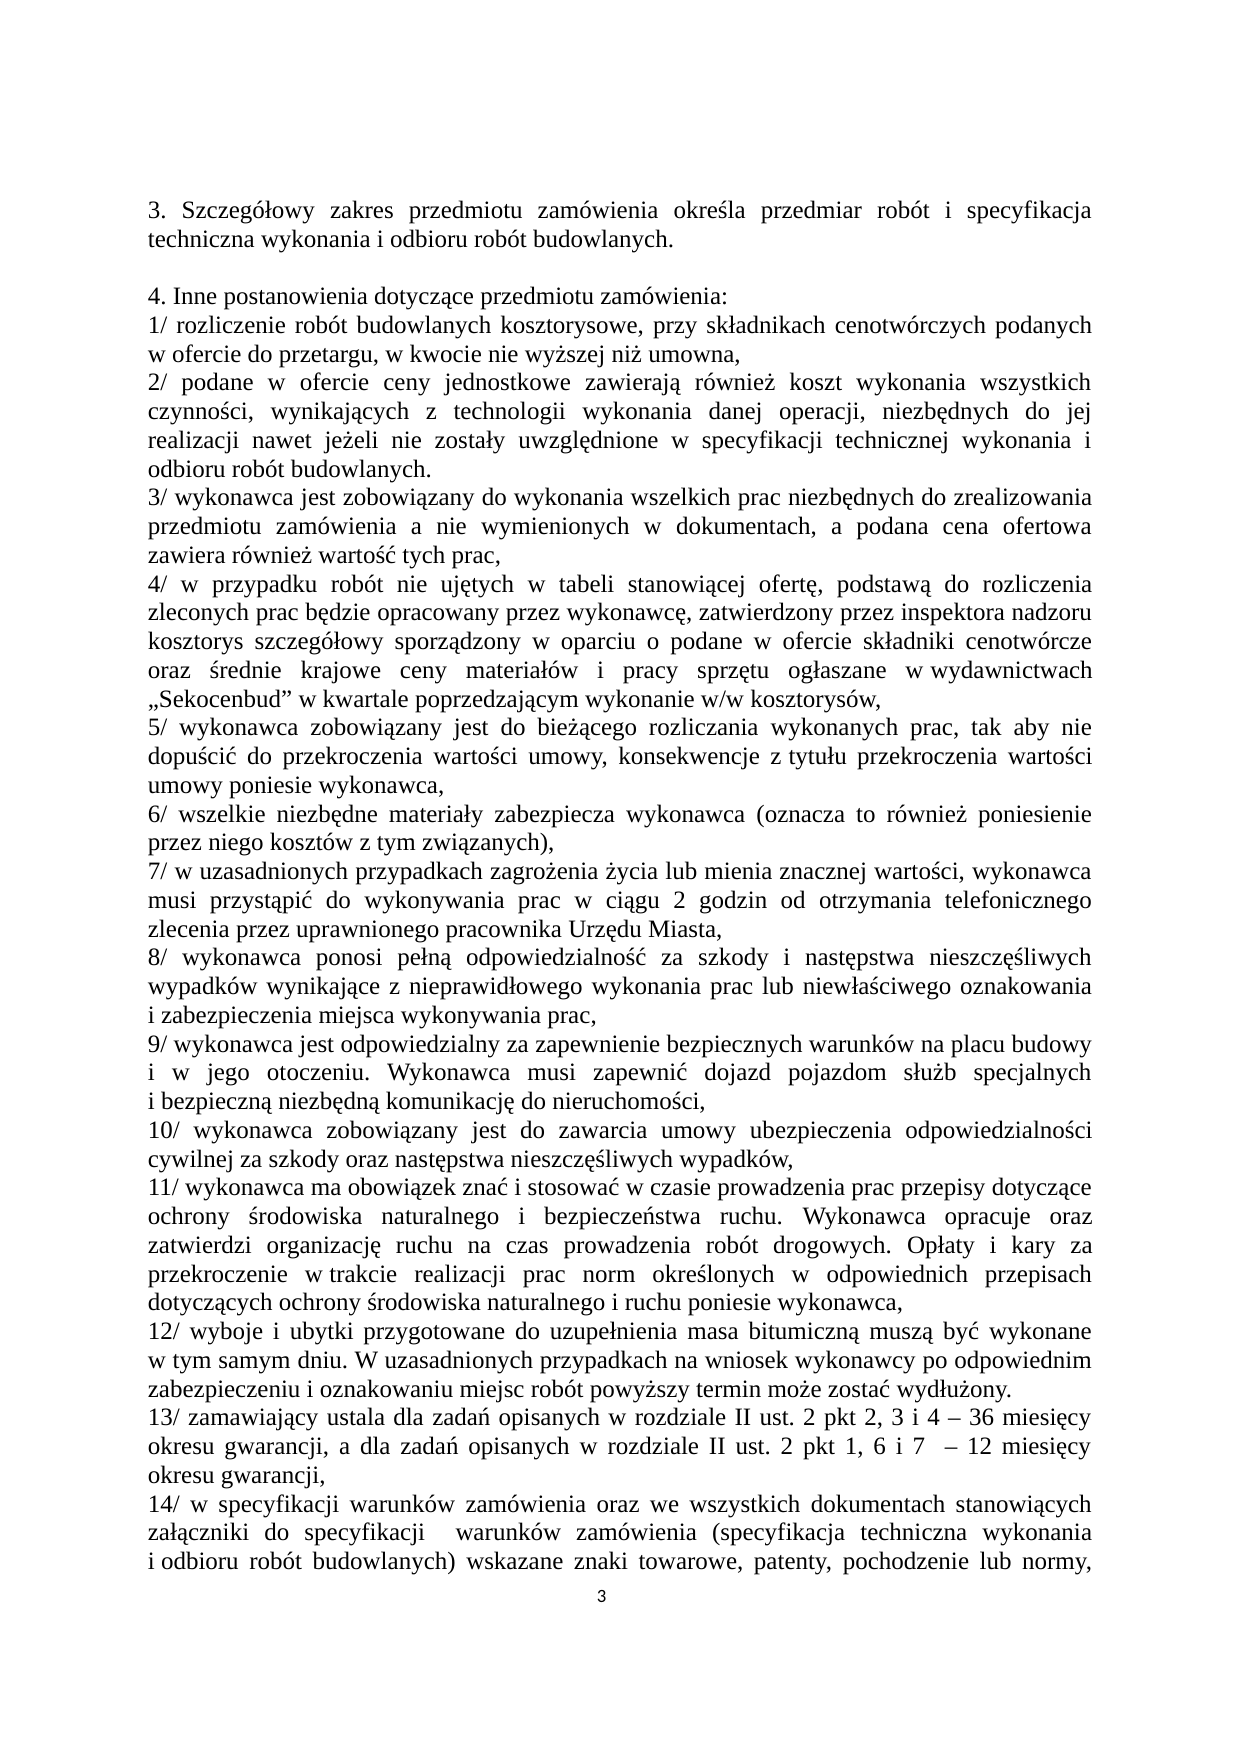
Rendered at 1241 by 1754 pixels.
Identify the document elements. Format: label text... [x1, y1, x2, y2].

text 10/ wykonawca zobowiązany jest do zawarcia umowy ubezpieczenia odpowiedzialności cywilnej za szkody oraz następstwa nieszczęśliwych wypadków, [148, 1115, 1093, 1172]
text 3/ wykonawca jest zobowiązany do wykonania wszelkich prac niezbędnych do zrealizowania przedmiotu zamówienia a nie wymienionych w dokumentach, a podana cena ofertowa zawiera również wartość tych prac, [148, 482, 1093, 569]
text 4. Inne postanowienia dotyczące przedmiotu zamówienia: [148, 281, 1093, 310]
text 2/ podane w ofercie ceny jednostkowe zawierają również koszt wykonania wszystkich czynności, wynikających z technologii wykonania danej operacji, niezbędnych do jej realizacji nawet jeżeli nie zostały uwzględnione w specyfikacji technicznej wykonania i odbioru robót budowlanych. [148, 367, 1093, 482]
text 11/ wykonawca ma obowiązek znać i stosować w czasie prowadzenia prac przepisy dotyczące ochrony środowiska naturalnego i bezpieczeństwa ruchu. Wykonawca opracuje oraz zatwierdzi organizację ruchu na czas prowadzenia robót drogowych. Opłaty i kary za przekroczenie w trakcie realizacji prac norm określonych w odpowiednich przepisach dotyczących ochrony środowiska naturalnego i ruchu poniesie wykonawca, [148, 1172, 1093, 1316]
text 8/ wykonawca ponosi pełną odpowiedzialność za szkody i następstwa nieszczęśliwych wypadków wynikające z nieprawidłowego wykonania prac lub niewłaściwego oznakowania i zabezpieczenia miejsca wykonywania prac, [148, 942, 1093, 1029]
text 6/ wszelkie niezbędne materiały zabezpiecza wykonawca (oznacza to również poniesienie przez niego kosztów z tym związanych), [148, 799, 1093, 856]
text 14/ w specyfikacji warunków zamówienia oraz we wszystkich dokumentach stanowiących załączniki do specyfikacji warunków zamówienia (specyfikacja techniczna wykonania i odbioru robót budowlanych) wskazane znaki towarowe, patenty, pochodzenie lub normy, [148, 1489, 1093, 1575]
text 3. Szczegółowy zakres przedmiotu zamówienia określa przedmiar robót i specyfikacja techniczna wykonania i odbioru robót budowlanych. [148, 195, 1093, 252]
text 13/ zamawiający ustala dla zadań opisanych w rozdziale II ust. 2 pkt 2, 3 i 4 – 36 miesięcy okresu gwarancji, a dla zadań opisanych w rozdziale II ust. 2 pkt 1, 6 i 7 – 12 miesięcy okresu gwarancji, [148, 1402, 1093, 1489]
text 9/ wykonawca jest odpowiedzialny za zapewnienie bezpiecznych warunków na placu budowy i w jego otoczeniu. Wykonawca musi zapewnić dojazd pojazdom służb specjalnych i bezpieczną niezbędną komunikację do nieruchomości, [148, 1029, 1093, 1115]
text 12/ wyboje i ubytki przygotowane do uzupełnienia masa bitumiczną muszą być wykonane w tym samym dniu. W uzasadnionych przypadkach na wniosek wykonawcy po odpowiednim zabezpieczeniu i oznakowaniu miejsc robót powyższy termin może zostać wydłużony. [148, 1316, 1093, 1402]
text 4/ w przypadku robót nie ujętych w tabeli stanowiącej ofertę, podstawą do rozliczenia zleconych prac będzie opracowany przez wykonawcę, zatwierdzony przez inspektora nadzoru kosztorys szczegółowy sporządzony w oparciu o podane w ofercie składniki cenotwórcze oraz średnie krajowe ceny materiałów i pracy sprzętu ogłaszane w wydawnictwach „Sekocenbud” w kwartale poprzedzającym wykonanie w/w kosztorysów, [148, 569, 1093, 712]
text 5/ wykonawca zobowiązany jest do bieżącego rozliczania wykonanych prac, tak aby nie dopuścić do przekroczenia wartości umowy, konsekwencje z tytułu przekroczenia wartości umowy poniesie wykonawca, [148, 712, 1093, 799]
text 7/ w uzasadnionych przypadkach zagrożenia życia lub mienia znacznej wartości, wykonawca musi przystąpić do wykonywania prac w ciągu 2 godzin od otrzymania telefonicznego zlecenia przez uprawnionego pracownika Urzędu Miasta, [148, 856, 1093, 942]
text 1/ rozliczenie robót budowlanych kosztorysowe, przy składnikach cenotwórczych podanych w ofercie do przetargu, w kwocie nie wyższej niż umowna, [148, 310, 1093, 367]
